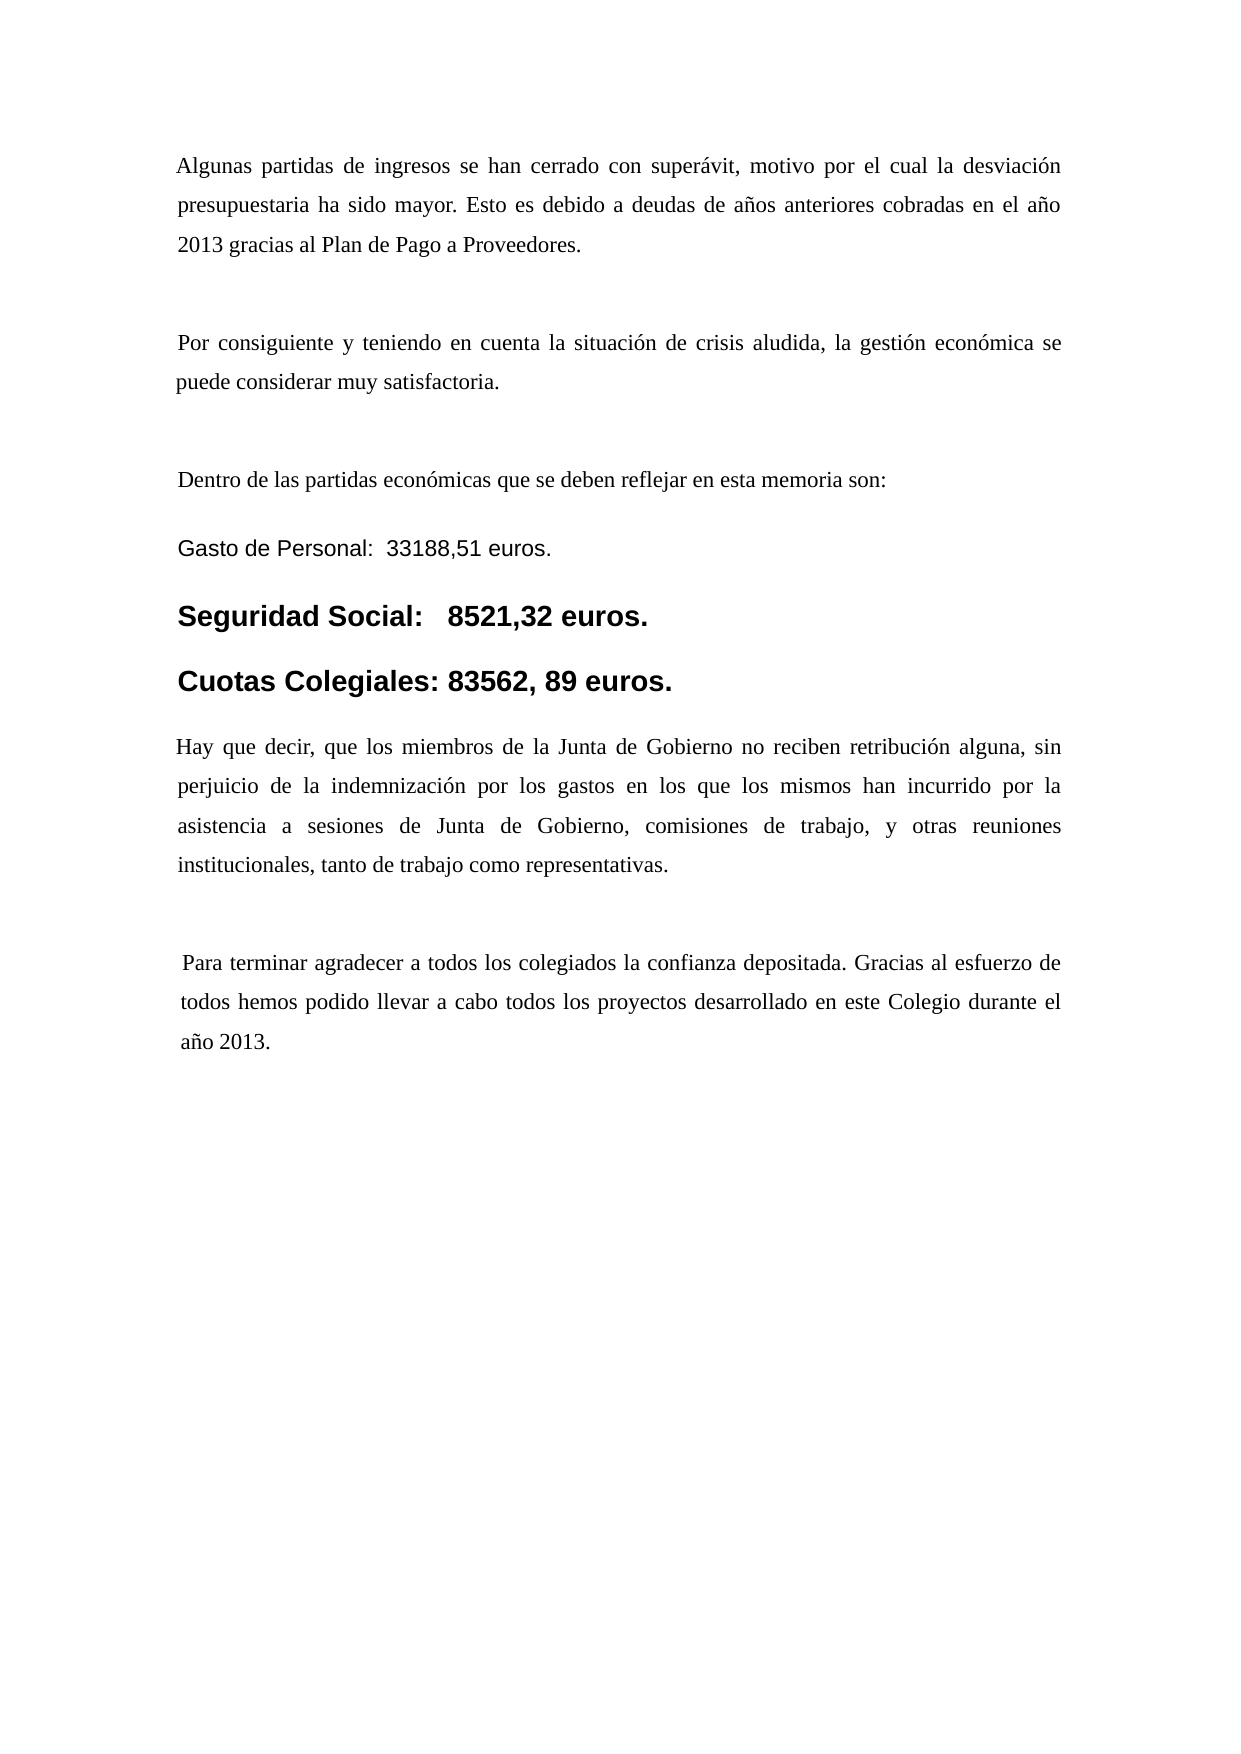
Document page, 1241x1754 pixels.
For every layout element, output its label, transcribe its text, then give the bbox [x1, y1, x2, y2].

subtitle Hay que decir, que los miembros de la Junta de Gobierno no reciben retribución alguna, sin perjuicio de la indemnización por los gastos en los que los mismos han incurrido por la asistencia a sesiones de Junta de Gobierno, comisiones de trabajo, y otras reuniones institucionales, tanto de trabajo como representativas. [176, 733, 1063, 877]
subtitle Para terminar agradecer a todos los colegiados la confianza depositada. Gracias al esfuerzo de todos hemos podido llevar a cabo todos los proyectos desarrollado en este Colegio durante el año 2013. [180, 949, 1063, 1054]
subtitle Seguridad Social: 8521,32 euros. [177, 599, 1063, 632]
subtitle Gasto de Personal: 33188,51 euros. [177, 534, 1063, 561]
subtitle Cuotas Colegiales: 83562, 89 euros. [177, 664, 1063, 697]
subtitle Dentro de las partidas económicas que se deben reflejar en esta memoria son: [177, 466, 1063, 492]
subtitle Por consiguiente y teniendo en cuenta la situación de crisis aludida, la gestión económica se puede considerar muy satisfactoria. [176, 328, 1063, 394]
subtitle Algunas partidas de ingresos se han cerrado con superávit, motivo por el cual la desviación presupuestaria ha sido mayor. Esto es debido a deudas de años anteriores cobradas en el año 2013 gracias al Plan de Pago a Proveedores. [176, 152, 1063, 257]
